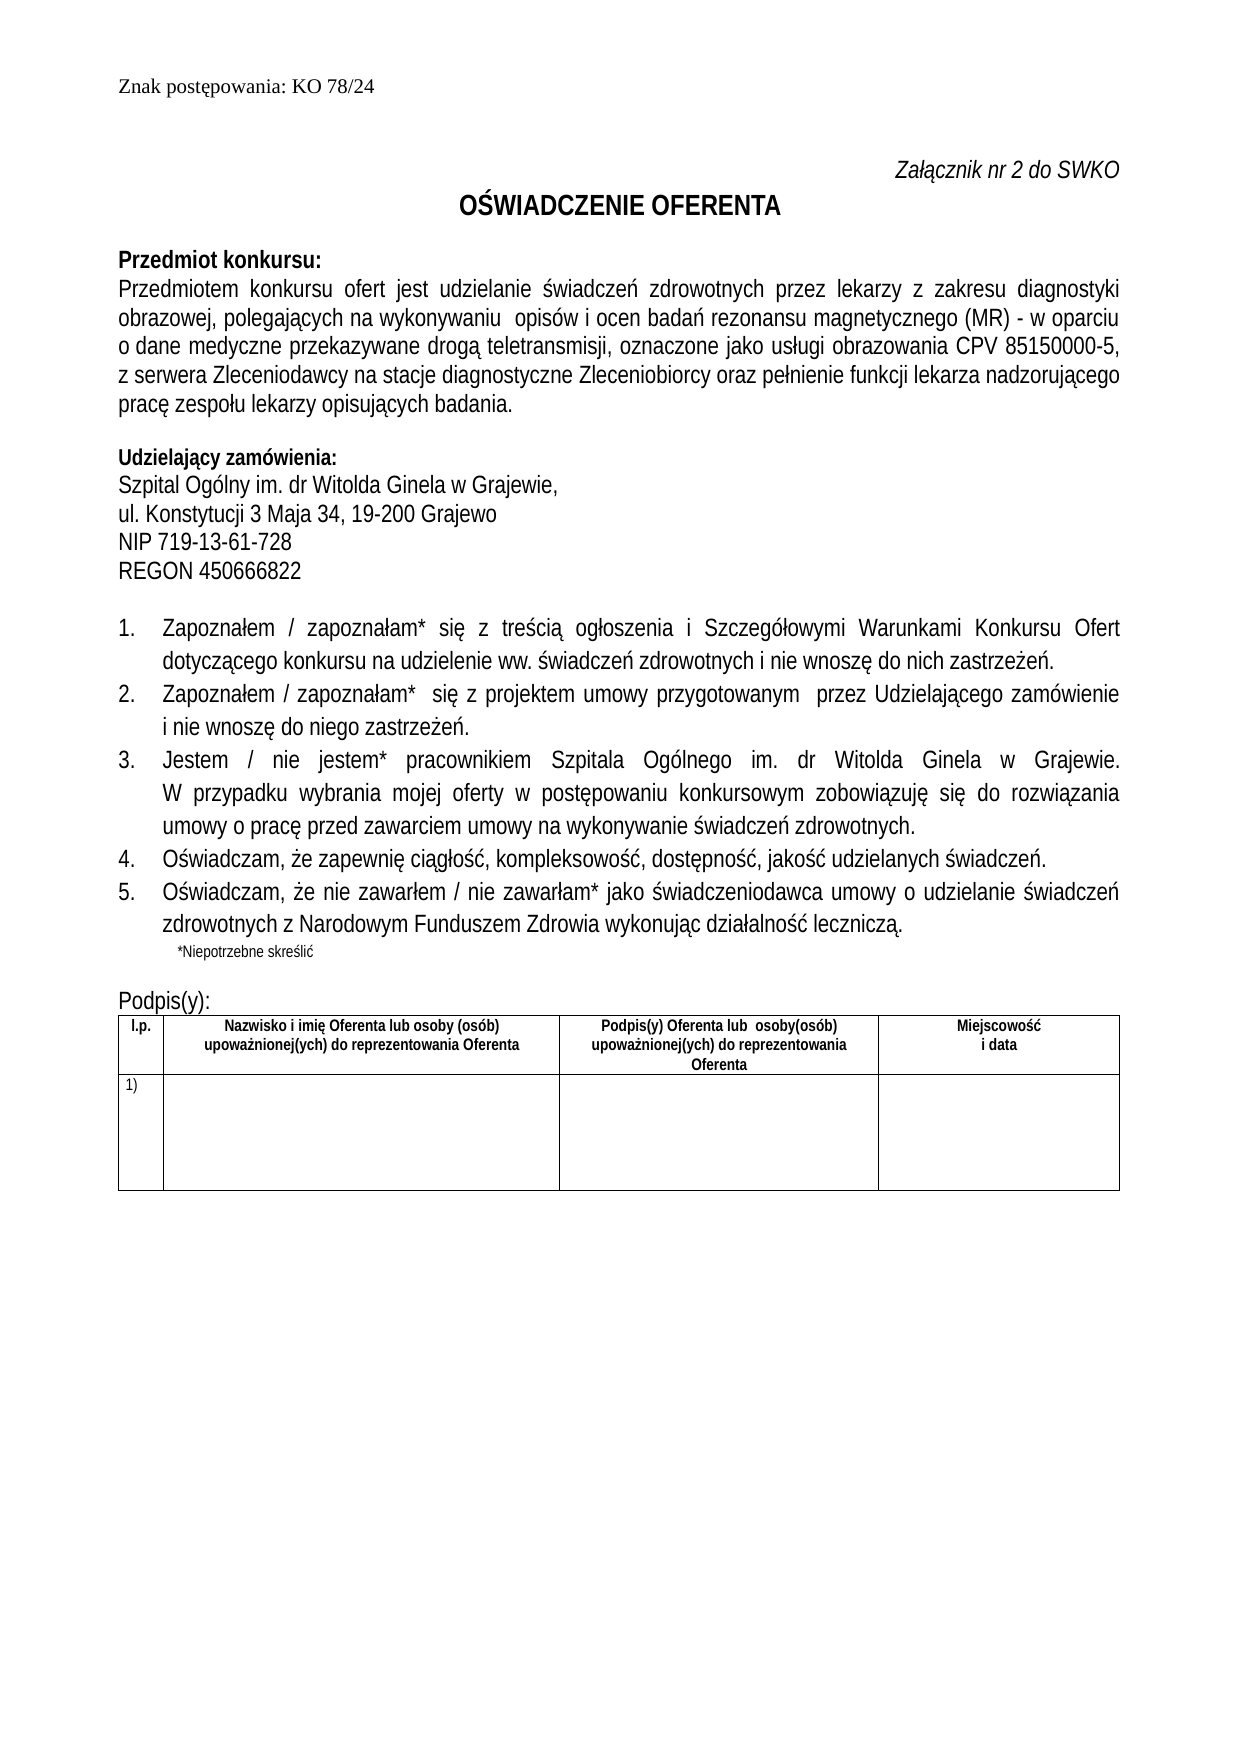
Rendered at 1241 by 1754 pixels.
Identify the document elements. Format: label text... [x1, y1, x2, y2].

text Załącznik nr 2 do SWKO [118, 155, 1122, 183]
table_cell [560, 1075, 878, 1189]
text REGON 450666822 [118, 556, 1122, 584]
text NIP 719-13-61-728 [118, 527, 1122, 556]
text Przedmiotem konkursu ofert jest udzielanie świadczeń zdrowotnych przez lekarzy z zakresu diagnostyki obrazowej, polegających na wykonywaniu opisów i ocen badań rezonansu magnetycznego (MR) - w oparciu o dane medyczne przekazywane drogą teletransmisji, oznaczone jako usługi obrazowania CPV 85150000-5, z serwera Zleceniodawcy na stacje diagnostyczne Zleceniobiorcy oraz pełnienie funkcji lekarza nadzorującego pracę zespołu lekarzy opisujących badania. [118, 274, 1122, 417]
text OŚWIADCZENIE OFERENTA [118, 188, 1122, 221]
text Szpital Ogólny im. dr Witolda Ginela w Grajewie, [118, 470, 1122, 498]
table_cell 1) [119, 1075, 163, 1189]
text *Niepotrzebne skreślić [118, 942, 1122, 961]
table_header Podpis(y) Oferenta lub osoby(osób) upoważnionej(ych) do reprezentowania Oferenta [560, 1016, 878, 1073]
list Jestem / nie jestem* pracownikiem Szpitala Ogólnego im. dr Witolda Ginela w Grajewie. W przypadku wybrania mojej oferty w postępowaniu konkursowym zobowiązuję się do rozwiązania umowy o pracę przed zawarciem umowy na wykonywanie świadczeń zdrowotnych. [118, 745, 1122, 839]
text ul. Konstytucji 3 Maja 34, 19-200 Grajewo [118, 498, 1122, 527]
subtitle Przedmiot konkursu: [118, 245, 1122, 274]
table_cell [164, 1075, 559, 1189]
list Oświadczam, że nie zawarłem / nie zawarłam* jako świadczeniodawca umowy o udzielanie świadczeń zdrowotnych z Narodowym Funduszem Zdrowia wykonując działalność leczniczą. [118, 876, 1122, 938]
list Zapoznałem / zapoznałam* się z projektem umowy przygotowanym przez Udzielającego zamówienie i nie wnoszę do niego zastrzeżeń. [118, 679, 1122, 741]
table_header l.p. [119, 1016, 163, 1073]
text Udzielający zamówienia: [118, 443, 1122, 470]
text Podpis(y): [118, 986, 1122, 1015]
list Zapoznałem / zapoznałam* się z treścią ogłoszenia i Szczegółowymi Warunkami Konkursu Ofert dotyczącego konkursu na udzielenie ww. świadczeń zdrowotnych i nie wnoszę do nich zastrzeżeń. [118, 613, 1122, 675]
table_header Nazwisko i imię Oferenta lub osoby (osób) upoważnionej(ych) do reprezentowania Oferenta [164, 1016, 559, 1073]
list Oświadczam, że zapewnię ciągłość, kompleksowość, dostępność, jakość udzielanych świadczeń. [118, 843, 1122, 872]
table_header Miejscowość i data [879, 1016, 1119, 1073]
table_cell [879, 1075, 1119, 1189]
